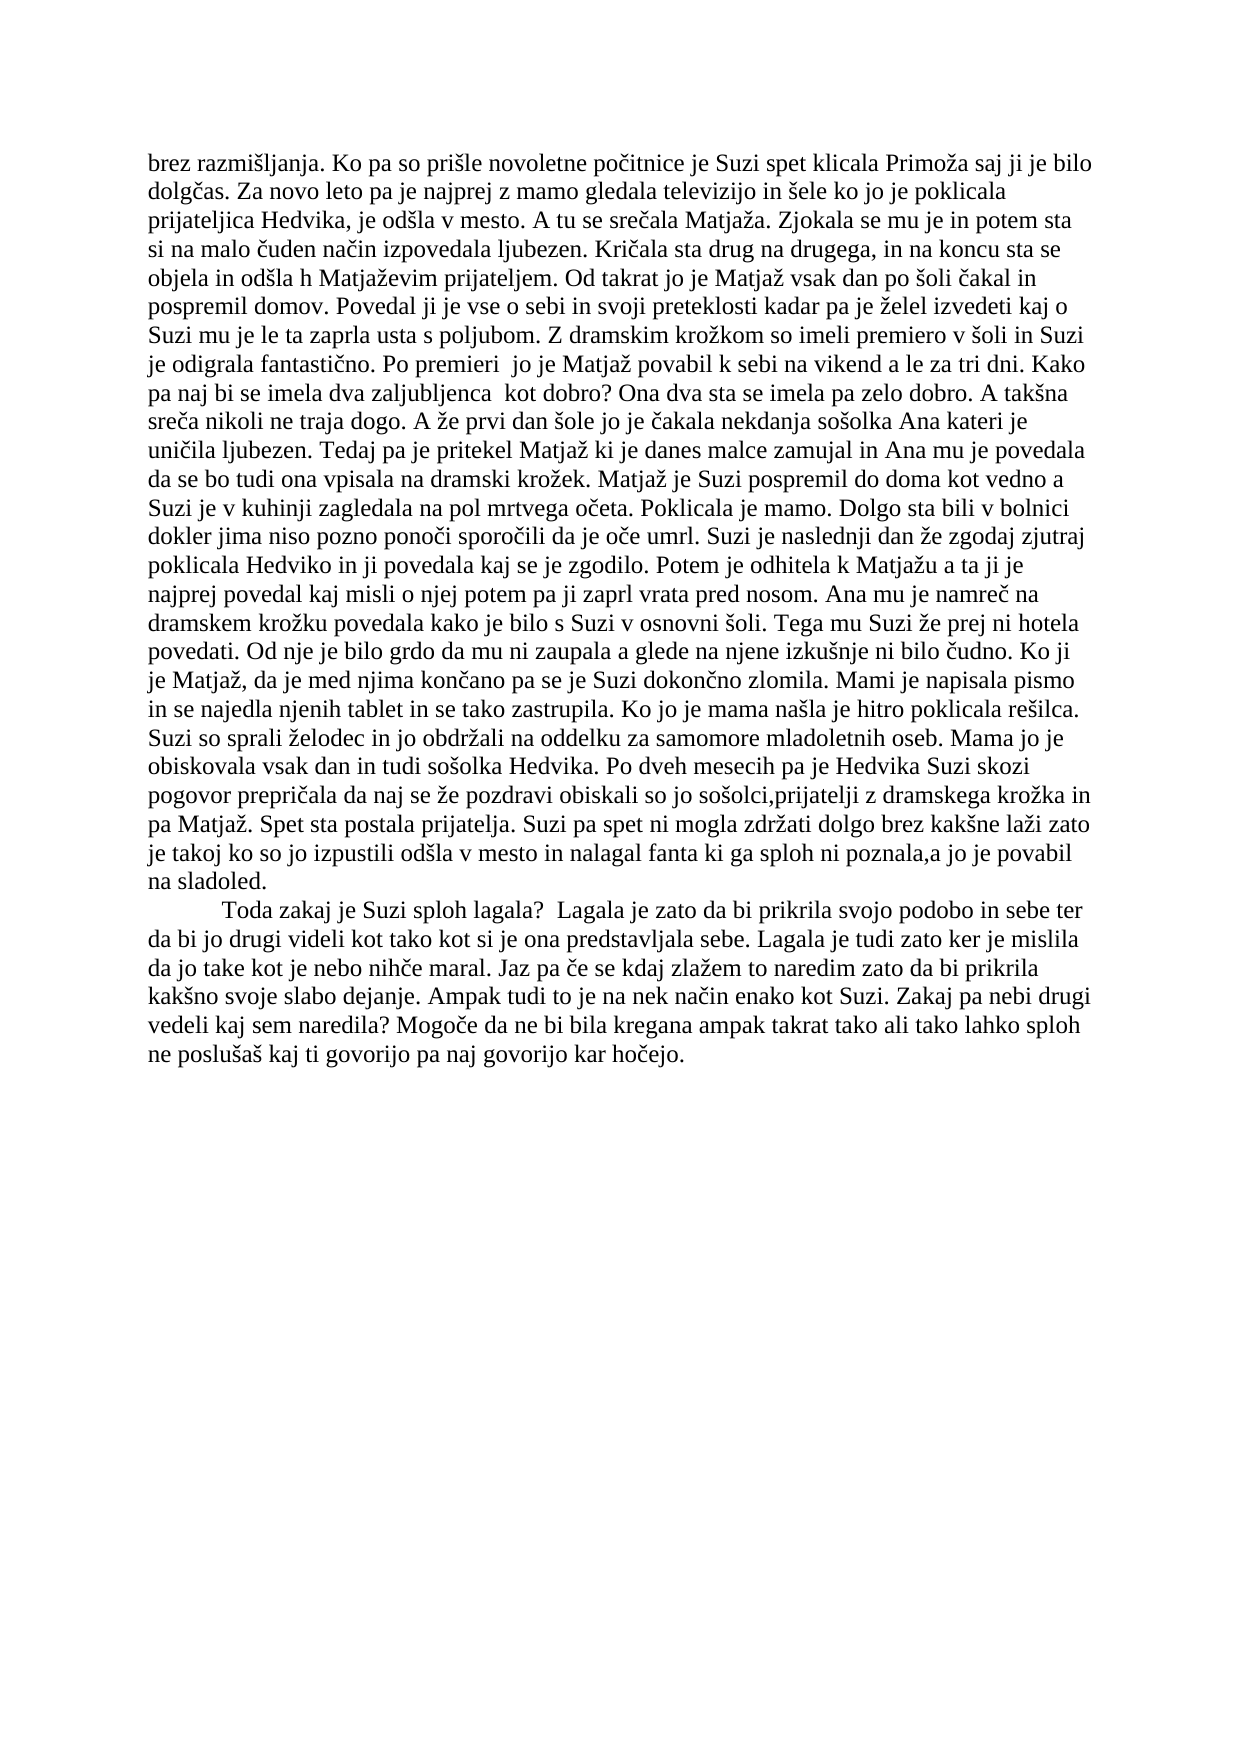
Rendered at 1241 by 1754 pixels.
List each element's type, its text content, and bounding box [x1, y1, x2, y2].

text brez razmišljanja. Ko pa so prišle novoletne počitnice je Suzi spet klicala Primoža saj ji je bilo dolgčas. Za novo leto pa je najprej z mamo gledala televizijo in šele ko jo je poklicala prijateljica Hedvika, je odšla v mesto. A tu se srečala Matjaža. Zjokala se mu je in potem sta si na malo čuden način izpovedala ljubezen. Kričala sta drug na drugega, in na koncu sta se objela in odšla h Matjaževim prijateljem. Od takrat jo je Matjaž vsak dan po šoli čakal in pospremil domov. Povedal ji je vse o sebi in svoji preteklosti kadar pa je želel izvedeti kaj o Suzi mu je le ta zaprla usta s poljubom. Z dramskim krožkom so imeli premiero v šoli in Suzi je odigrala fantastično. Po premieri jo je Matjaž povabil k sebi na vikend a le za tri dni. Kako pa naj bi se imela dva zaljubljenca kot dobro? Ona dva sta se imela pa zelo dobro. A takšna sreča nikoli ne traja dogo. A že prvi dan šole jo je čakala nekdanja sošolka Ana kateri je uničila ljubezen. Tedaj pa je pritekel Matjaž ki je danes malce zamujal in Ana mu je povedala da se bo tudi ona vpisala na dramski krožek. Matjaž je Suzi pospremil do doma kot vedno a Suzi je v kuhinji zagledala na pol mrtvega očeta. Poklicala je mamo. Dolgo sta bili v bolnici dokler jima niso pozno ponoči sporočili da je oče umrl. Suzi je naslednji dan že zgodaj zjutraj poklicala Hedviko in ji povedala kaj se je zgodilo. Potem je odhitela k Matjažu a ta ji je najprej povedal kaj misli o njej potem pa ji zaprl vrata pred nosom. Ana mu je namreč na dramskem krožku povedala kako je bilo s Suzi v osnovni šoli. Tega mu Suzi že prej ni hotela povedati. Od nje je bilo grdo da mu ni zaupala a glede na njene izkušnje ni bilo čudno. Ko ji je Matjaž, da je med njima končano pa se je Suzi dokončno zlomila. Mami je napisala pismo in se najedla njenih tablet in se tako zastrupila. Ko jo je mama našla je hitro poklicala rešilca. Suzi so sprali želodec in jo obdržali na oddelku za samomore mladoletnih oseb. Mama jo je obiskovala vsak dan in tudi sošolka Hedvika. Po dveh mesecih pa je Hedvika Suzi skozi pogovor prepričala da naj se že pozdravi obiskali so jo sošolci,prijatelji z dramskega krožka in pa Matjaž. Spet sta postala prijatelja. Suzi pa spet ni mogla zdržati dolgo brez kakšne laži zato je takoj ko so jo izpustili odšla v mesto in nalagal fanta ki ga sploh ni poznala,a jo je povabil na sladoled. [148, 148, 1093, 895]
text Toda zakaj je Suzi sploh lagala? Lagala je zato da bi prikrila svojo podobo in sebe ter da bi jo drugi videli kot tako kot si je ona predstavljala sebe. Lagala je tudi zato ker je mislila da jo take kot je nebo nihče maral. Jaz pa če se kdaj zlažem to naredim zato da bi prikrila kakšno svoje slabo dejanje. Ampak tudi to je na nek način enako kot Suzi. Zakaj pa nebi drugi vedeli kaj sem naredila? Mogoče da ne bi bila kregana ampak takrat tako ali tako lahko sploh ne poslušaš kaj ti govorijo pa naj govorijo kar hočejo. [148, 895, 1093, 1068]
